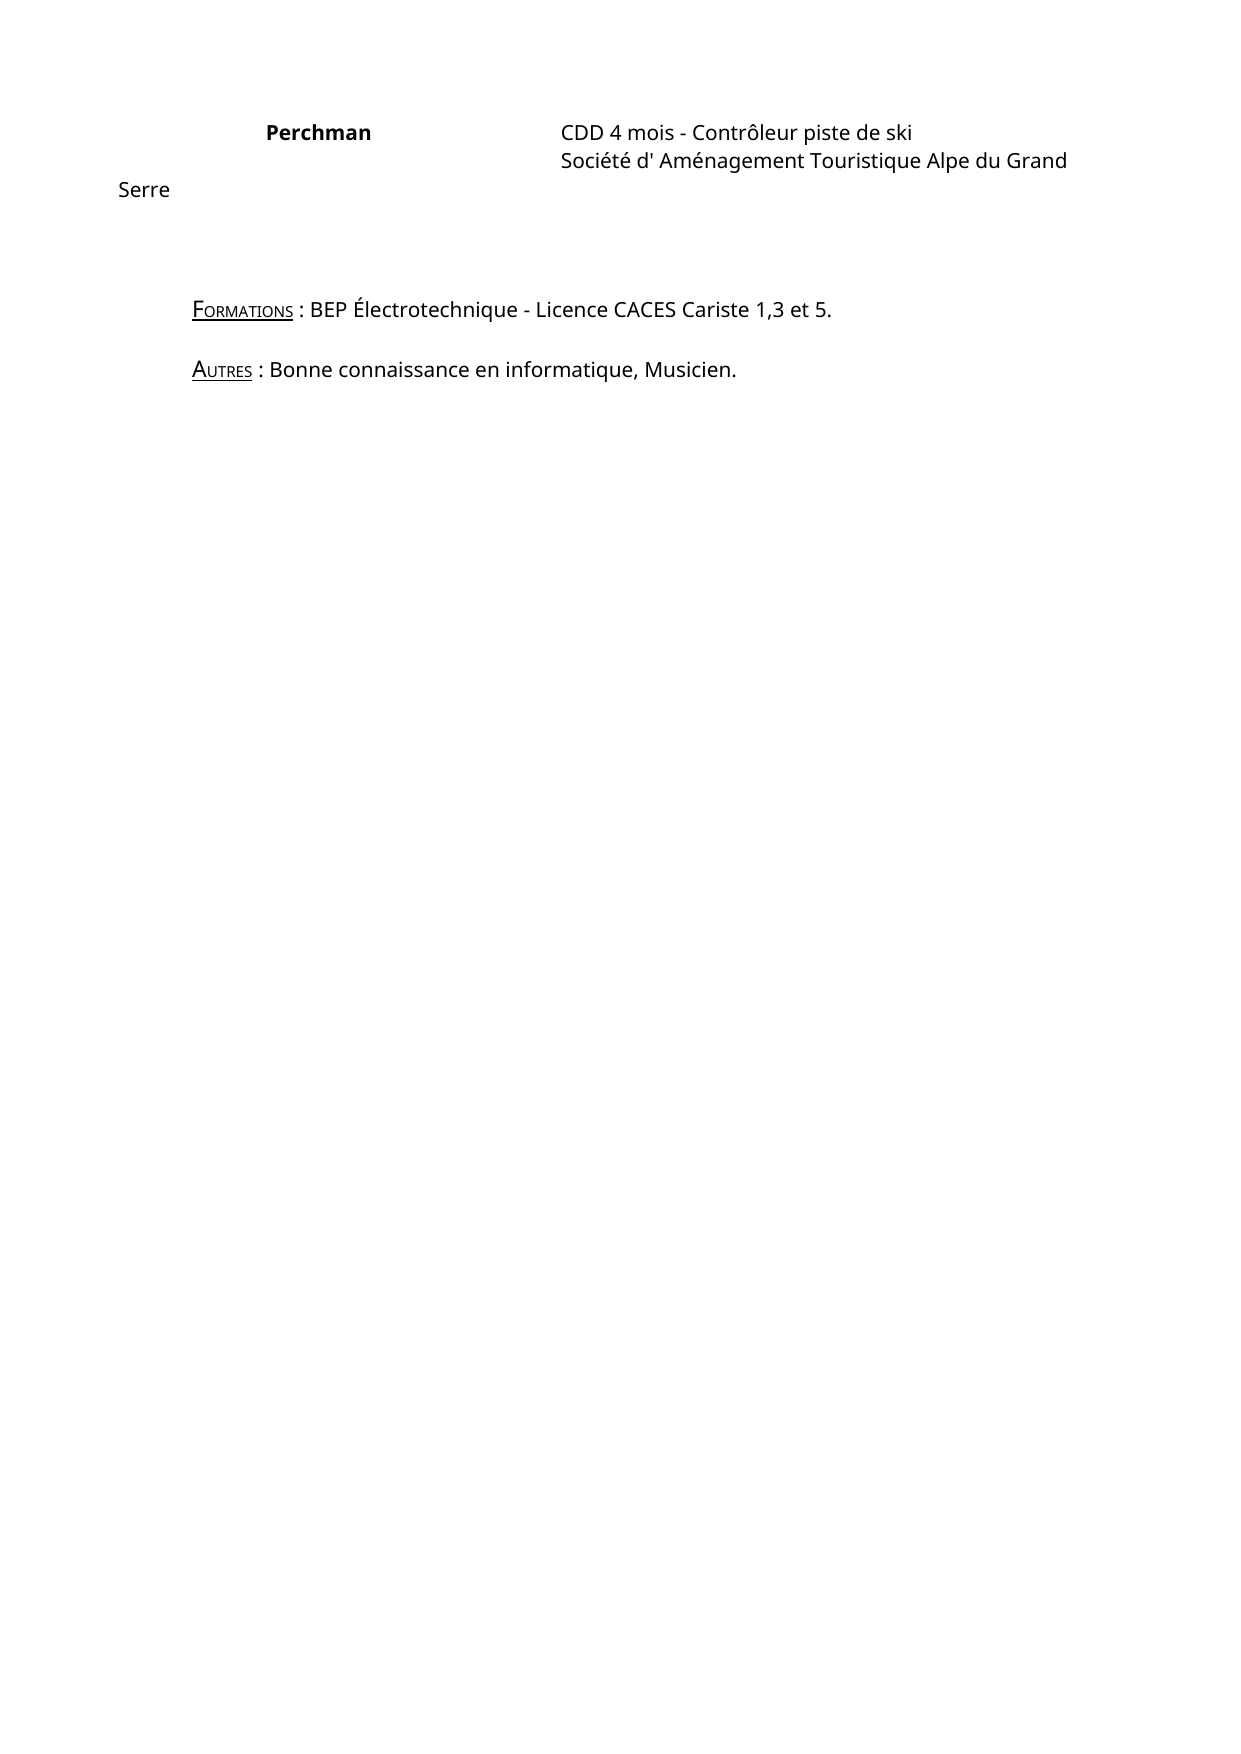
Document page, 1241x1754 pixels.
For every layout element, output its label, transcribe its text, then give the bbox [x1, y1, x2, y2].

text Formations : BEP Électrotechnique - Licence CACES Cariste 1,3 et 5. [118, 293, 1122, 324]
text Perchman CDD 4 mois - Contrôleur piste de ski Société d' Aménagement Touristique Alpe du Grand Serre [118, 118, 1122, 203]
text Autres : Bonne connaissance en informatique, Musicien. [118, 353, 1122, 385]
